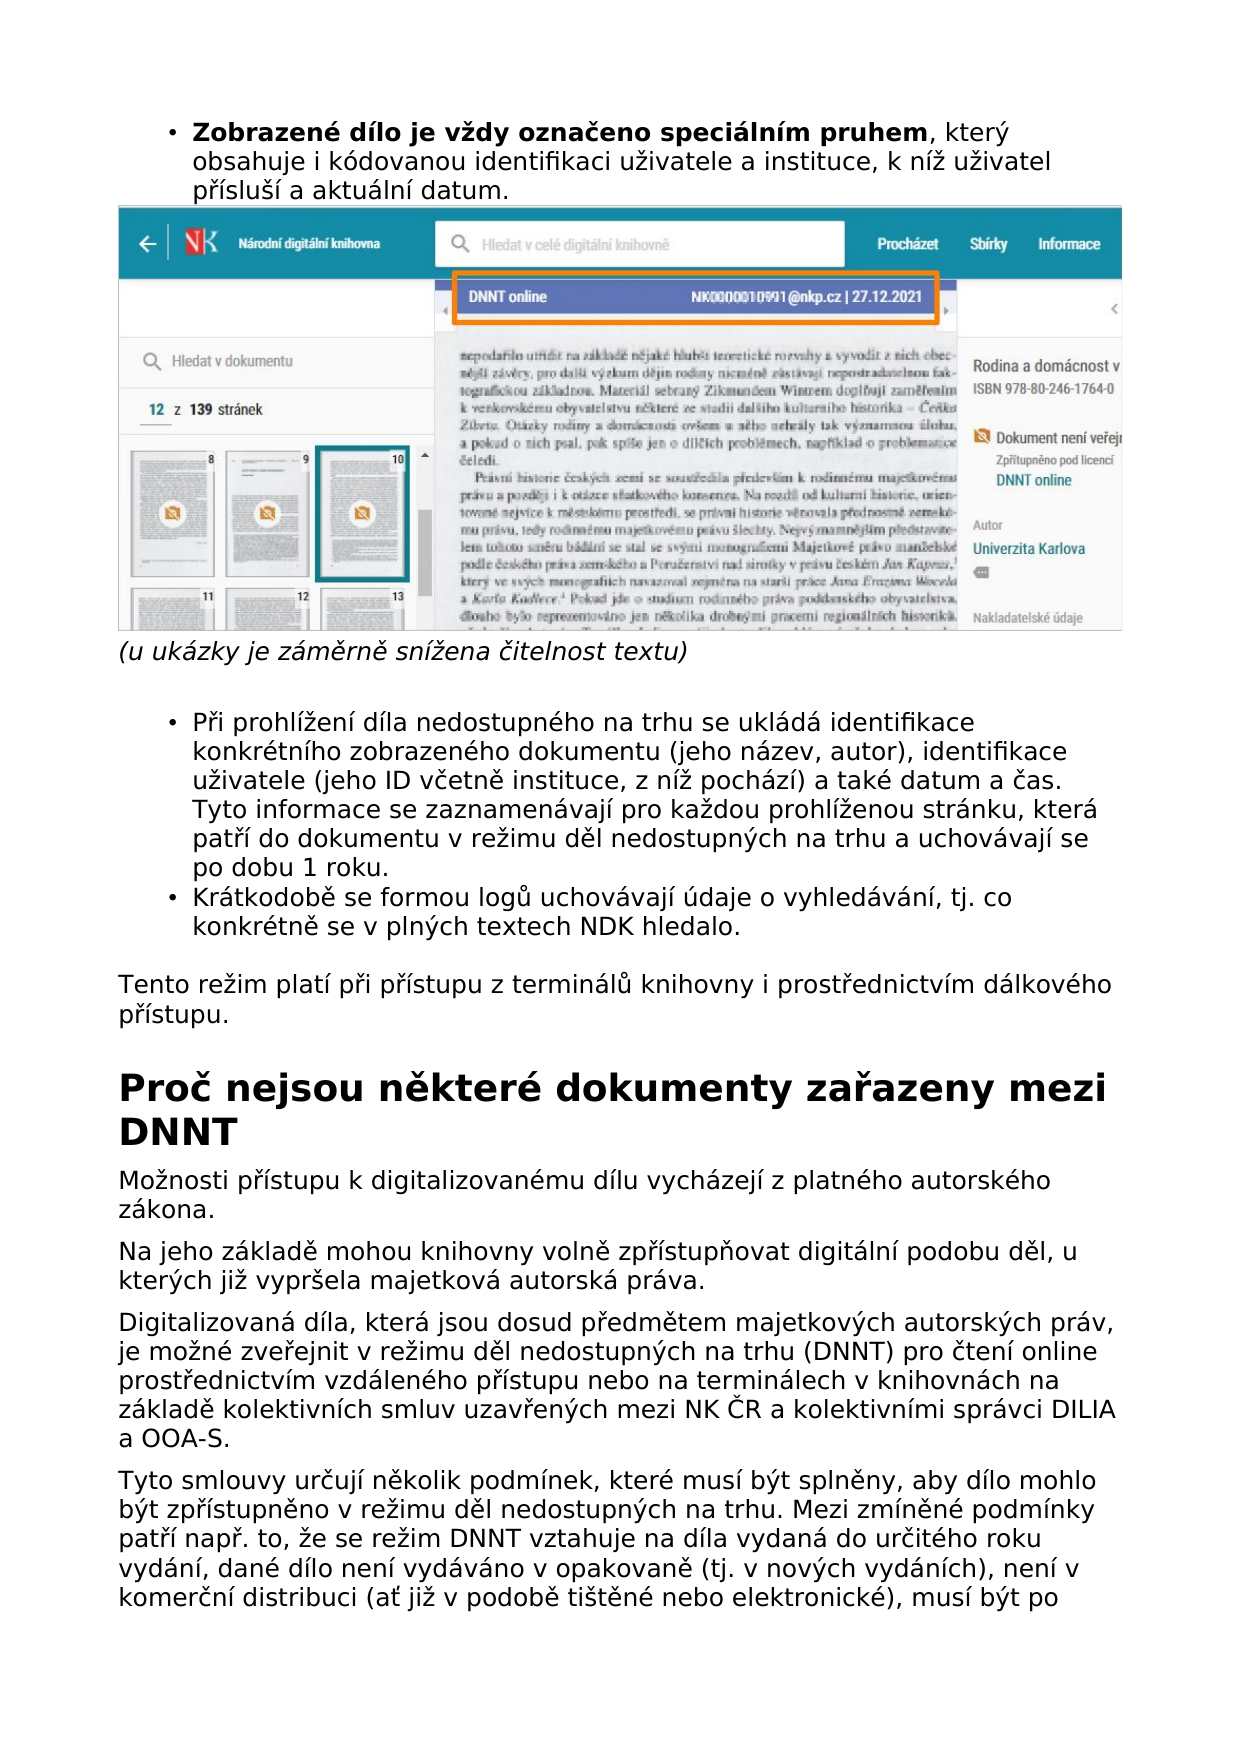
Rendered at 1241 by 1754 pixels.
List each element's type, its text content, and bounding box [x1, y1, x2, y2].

list Při prohlížení díla nedostupného na trhu se ukládá identifikace konkrétního zobrazeného dokumentu (jeho název, autor), identifikace uživatele (jeho ID včetně instituce, z níž pochází) a také datum a čas. Tyto informace se zaznamenávají pro každou prohlíženou stránku, která patří do dokumentu v režimu děl nedostupných na trhu a uchovávají se po dobu 1 roku. [177, 708, 1122, 883]
text (u ukázky je záměrně snížena čitelnost textu) [118, 631, 1122, 666]
text Tento režim platí při přístupu z terminálů knihovny i prostřednictvím dálkového přístupu. [118, 971, 1122, 1029]
text Možnosti přístupu k digitalizovanému dílu vycházejí z platného autorského zákona. [118, 1166, 1122, 1224]
text Digitalizovaná díla, která jsou dosud předmětem majetkových autorských práv, je možné zveřejnit v režimu děl nedostupných na trhu (DNNT) pro čtení online prostřednictvím vzdáleného přístupu nebo na terminálech v knihovnách na základě kolektivních smluv uzavřených mezi NK ČR a kolektivními správci DILIA a OOA-S. [118, 1308, 1122, 1454]
text Tyto smlouvy určují několik podmínek, které musí být splněny, aby dílo mohlo být zpřístupněno v režimu děl nedostupných na trhu. Mezi zmíněné podmínky patří např. to, že se režim DNNT vztahuje na díla vydaná do určitého roku vydání, dané dílo není vydáváno v opakovaně (tj. v nových vydáních), není v komerční distribuci (ať již v podobě tištěné nebo elektronické), musí být po [118, 1466, 1122, 1612]
picture [118, 205, 1123, 631]
text Na jeho základě mohou knihovny volně zpřístupňovat digitální podobu děl, u kterých již vypršela majetková autorská práva. [118, 1237, 1122, 1295]
subtitle Proč nejsou některé dokumenty zařazeny mezi DNNT [118, 1066, 1122, 1154]
list Zobrazené dílo je vždy označeno speciálním pruhem, který obsahuje i kódovanou identifikaci uživatele a instituce, k níž uživatel přísluší a aktuální datum. [177, 118, 1122, 205]
list Krátkodobě se formou logů uchovávají údaje o vyhledávání, tj. co konkrétně se v plných textech NDK hledalo. [177, 883, 1122, 941]
